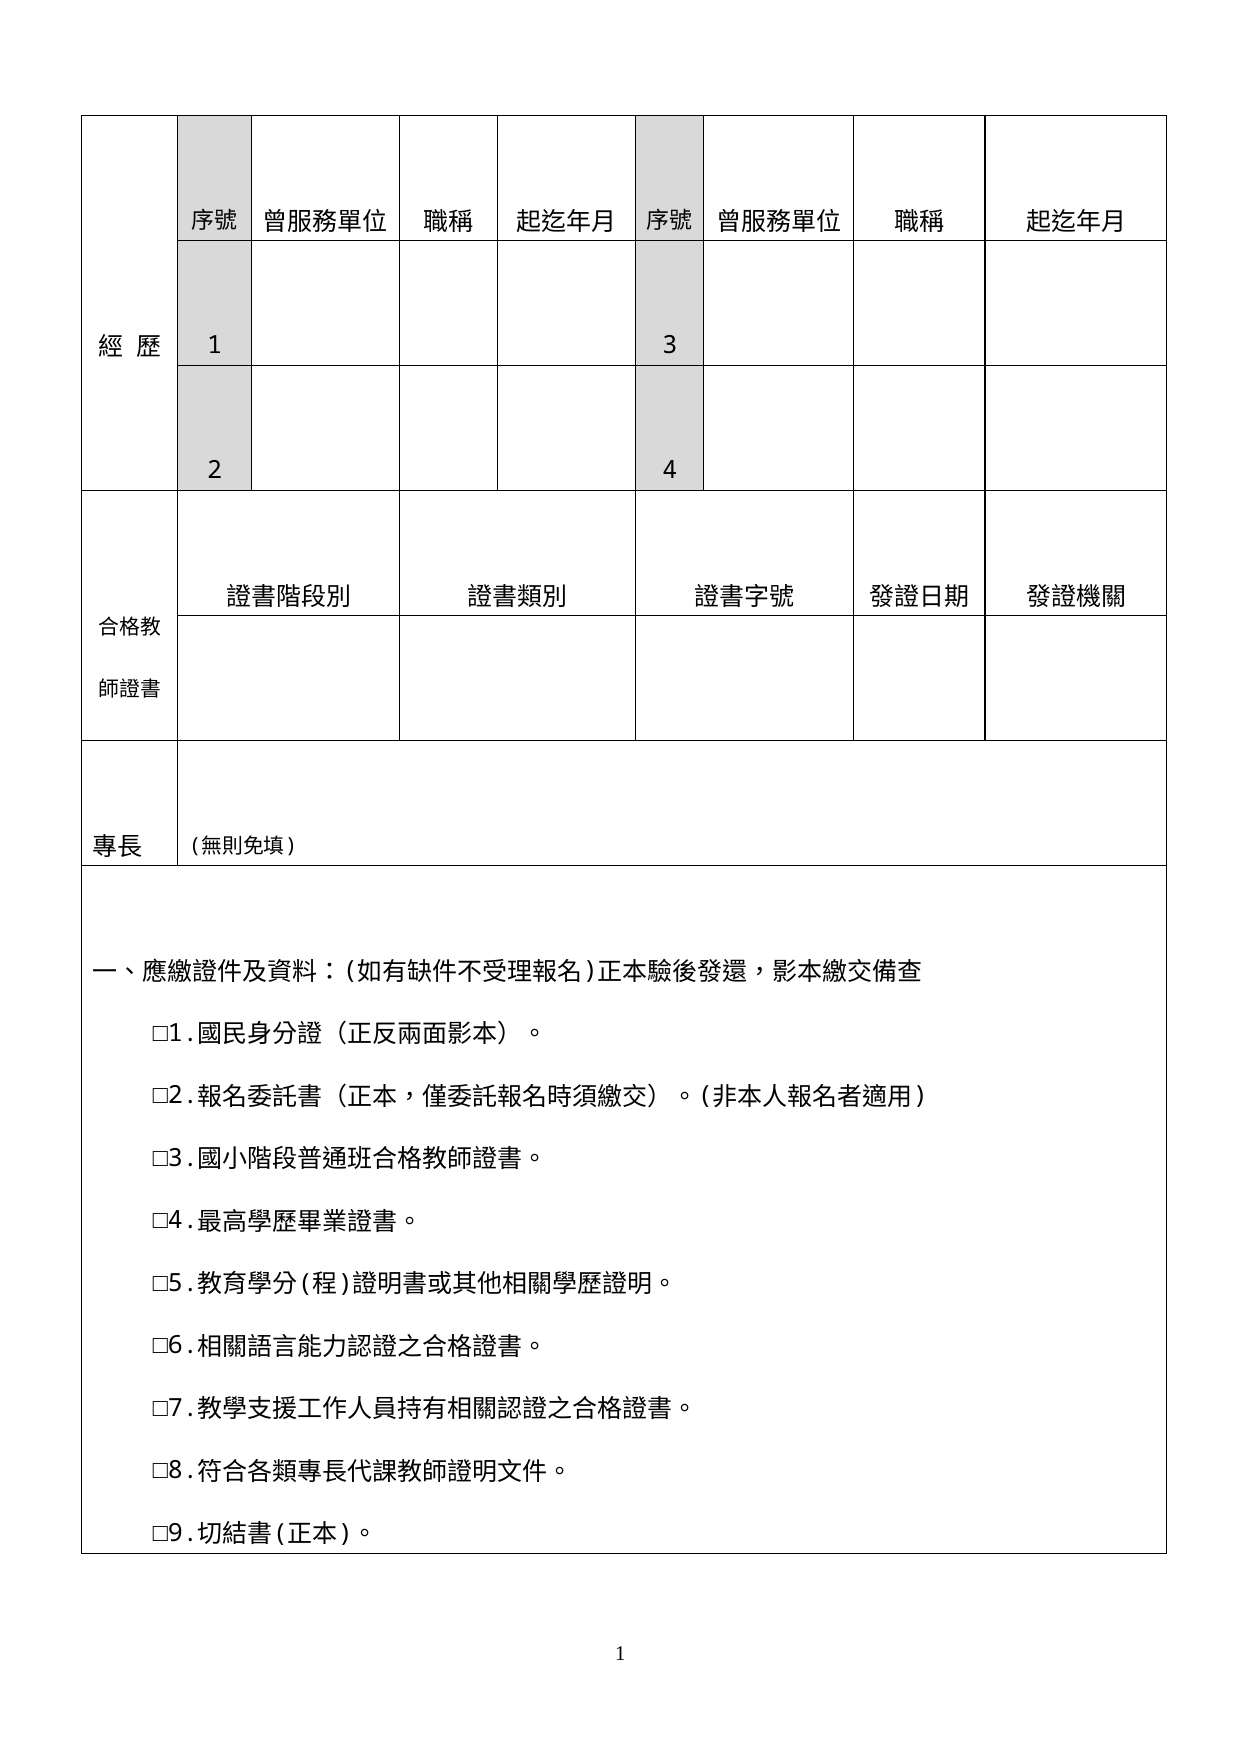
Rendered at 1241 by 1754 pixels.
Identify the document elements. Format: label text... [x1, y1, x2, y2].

table_cell [73, 365, 81, 490]
table_cell 曾服務單位 [704, 116, 853, 240]
table_cell 起迄年月 [986, 116, 1166, 240]
table_cell [854, 241, 984, 365]
table_cell [854, 366, 984, 490]
table_cell 證書類別 [400, 491, 635, 615]
table_cell [986, 616, 1166, 740]
table_cell 3 [636, 241, 703, 365]
table_cell [704, 241, 853, 365]
table_cell [73, 115, 81, 240]
table_cell (無則免填) [178, 741, 1166, 865]
table_cell [986, 366, 1166, 490]
table_cell [400, 616, 635, 740]
table_cell [73, 615, 81, 740]
table_cell 序號 [178, 116, 251, 240]
table_cell 專長 [82, 741, 177, 865]
table_cell 1 [178, 241, 251, 365]
table_cell [400, 366, 497, 490]
table_cell [400, 241, 497, 365]
table_cell [73, 865, 81, 1552]
table_cell [704, 366, 853, 490]
table_cell 證書階段別 [178, 491, 399, 615]
table_cell 合格教師證書 [82, 491, 177, 740]
table_cell 起迄年月 [498, 116, 635, 240]
table_cell 職稱 [854, 116, 984, 240]
table_cell 經 歷 [82, 116, 177, 490]
table_cell [73, 240, 81, 365]
table_cell [498, 241, 635, 365]
table_cell [252, 366, 399, 490]
table_cell 4 [636, 366, 703, 490]
table_cell 發證機關 [986, 491, 1166, 615]
table_cell [986, 241, 1166, 365]
table_cell 2 [178, 366, 251, 490]
table_cell [178, 616, 399, 740]
table_cell 證書字號 [636, 491, 853, 615]
table_cell 職稱 [400, 116, 497, 240]
table_cell [498, 366, 635, 490]
table_cell [73, 490, 81, 615]
table_cell 序號 [636, 116, 703, 240]
table_cell [252, 241, 399, 365]
table_cell [636, 616, 853, 740]
table_cell [73, 740, 81, 865]
table_cell [854, 616, 984, 740]
table_cell 一、應繳證件及資料：(如有缺件不受理報名)正本驗後發還，影本繳交備查 □1.國民身分證（正反兩面影本）。 □2.報名委託書（正本，僅委託報名時須繳交）。(非本人報名者適用) □3.國小階段普通班合格教師證書。 □4.最高學歷畢業證書。 □5.教育學分(程)證明書或其他相關學歷證明。 □6.相關語言能力認證之合格證書。 □7.教學支援工作人員持有相關認證之合格證書。 □8.符合各類專長代課教師證明文件。 □9.切結書(正本)。 [82, 866, 1166, 1552]
table_cell 發證日期 [854, 491, 984, 615]
table_cell 曾服務單位 [252, 116, 399, 240]
